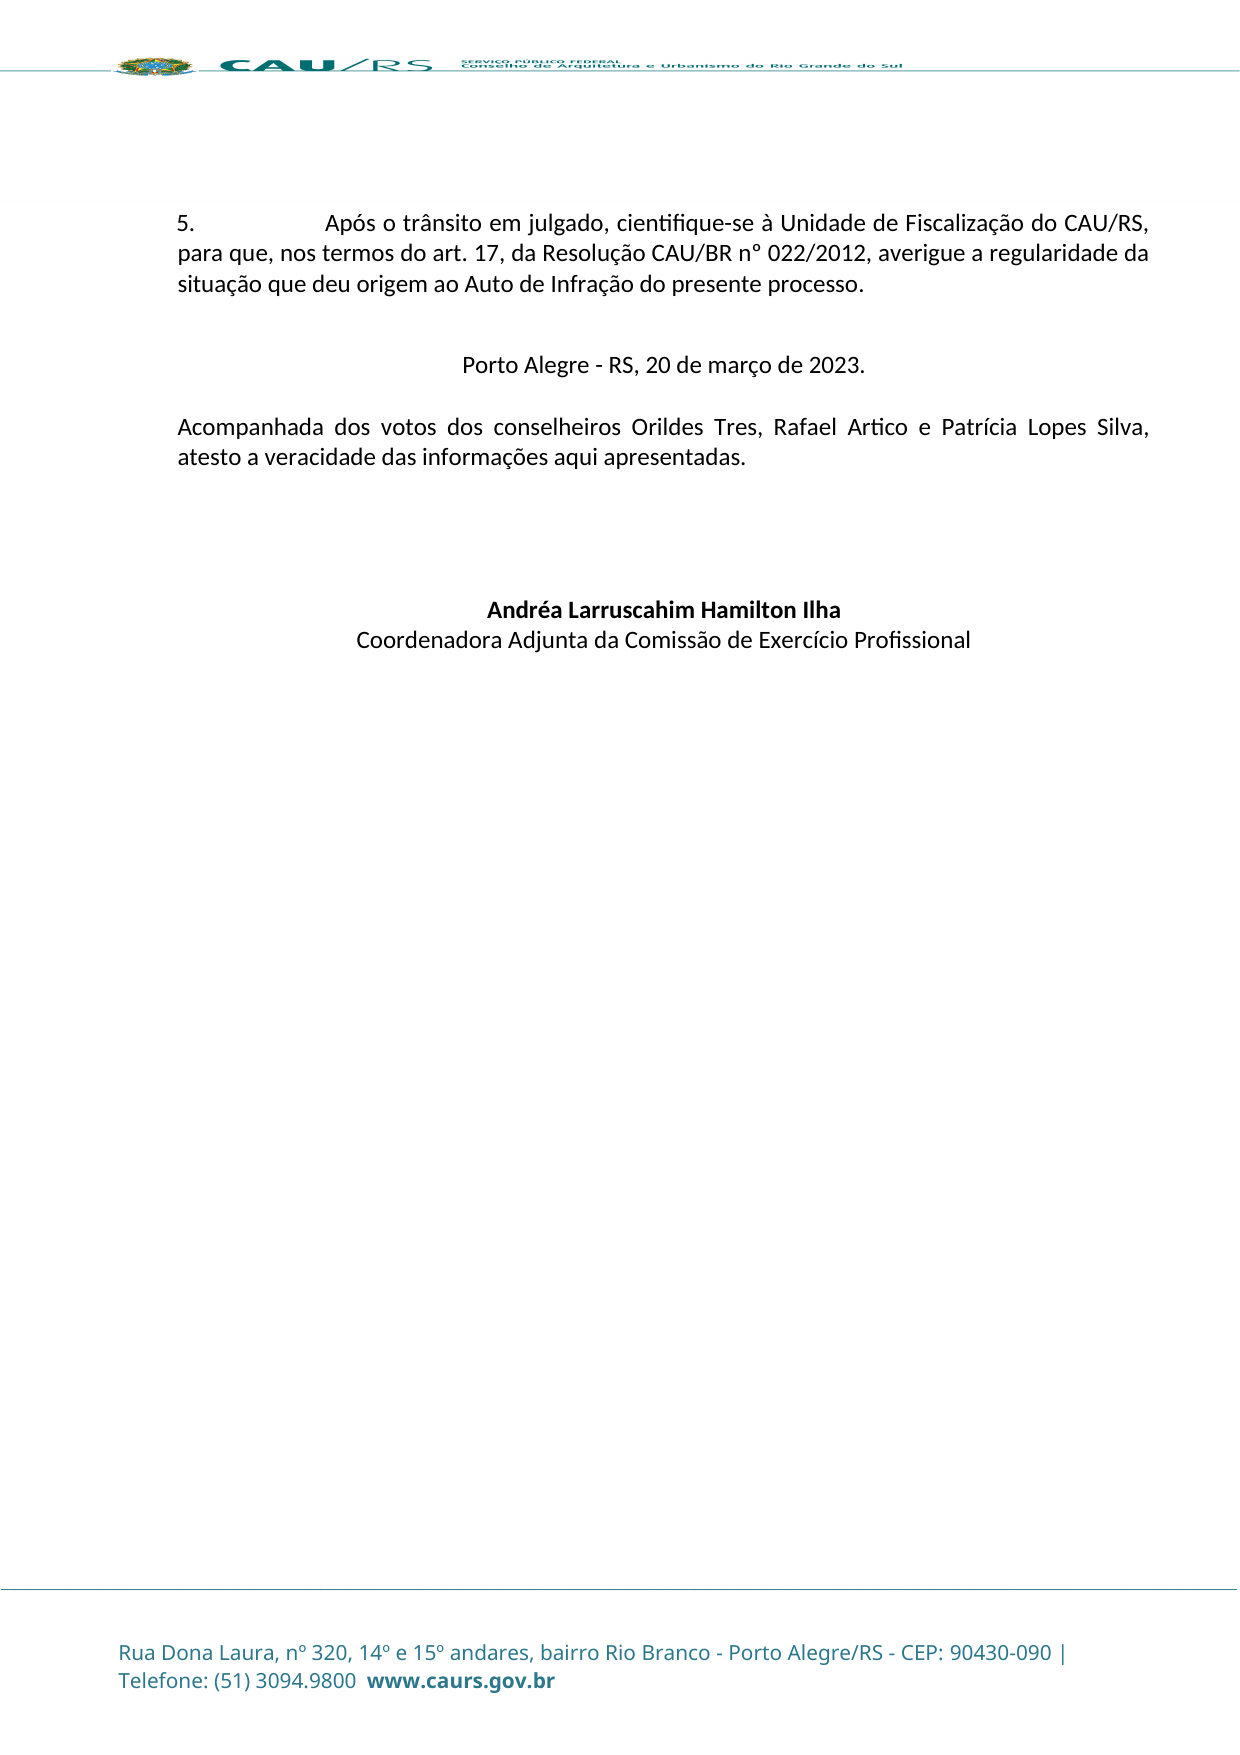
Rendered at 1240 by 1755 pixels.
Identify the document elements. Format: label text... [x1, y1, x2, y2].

text Coordenadora Adjunta da Comissão de Exercício Profissional [177, 624, 1151, 655]
text Andréa Larruscahim Hamilton Ilha [177, 594, 1151, 624]
list Após o trânsito em julgado, cientifique-se à Unidade de Fiscalização do CAU/RS, para que, nos termos do art. 17, da Resolução CAU/BR nº 022/2012, averigue a regularidade da situação que deu origem ao Auto de Infração do presente processo. [176, 207, 1151, 298]
text Porto Alegre - RS, 20 de março de 2023. [177, 350, 1151, 380]
text Acompanhada dos votos dos conselheiros Orildes Tres, Rafael Artico e Patrícia Lopes Silva, atesto a veracidade das informações aqui apresentadas. [177, 411, 1151, 472]
